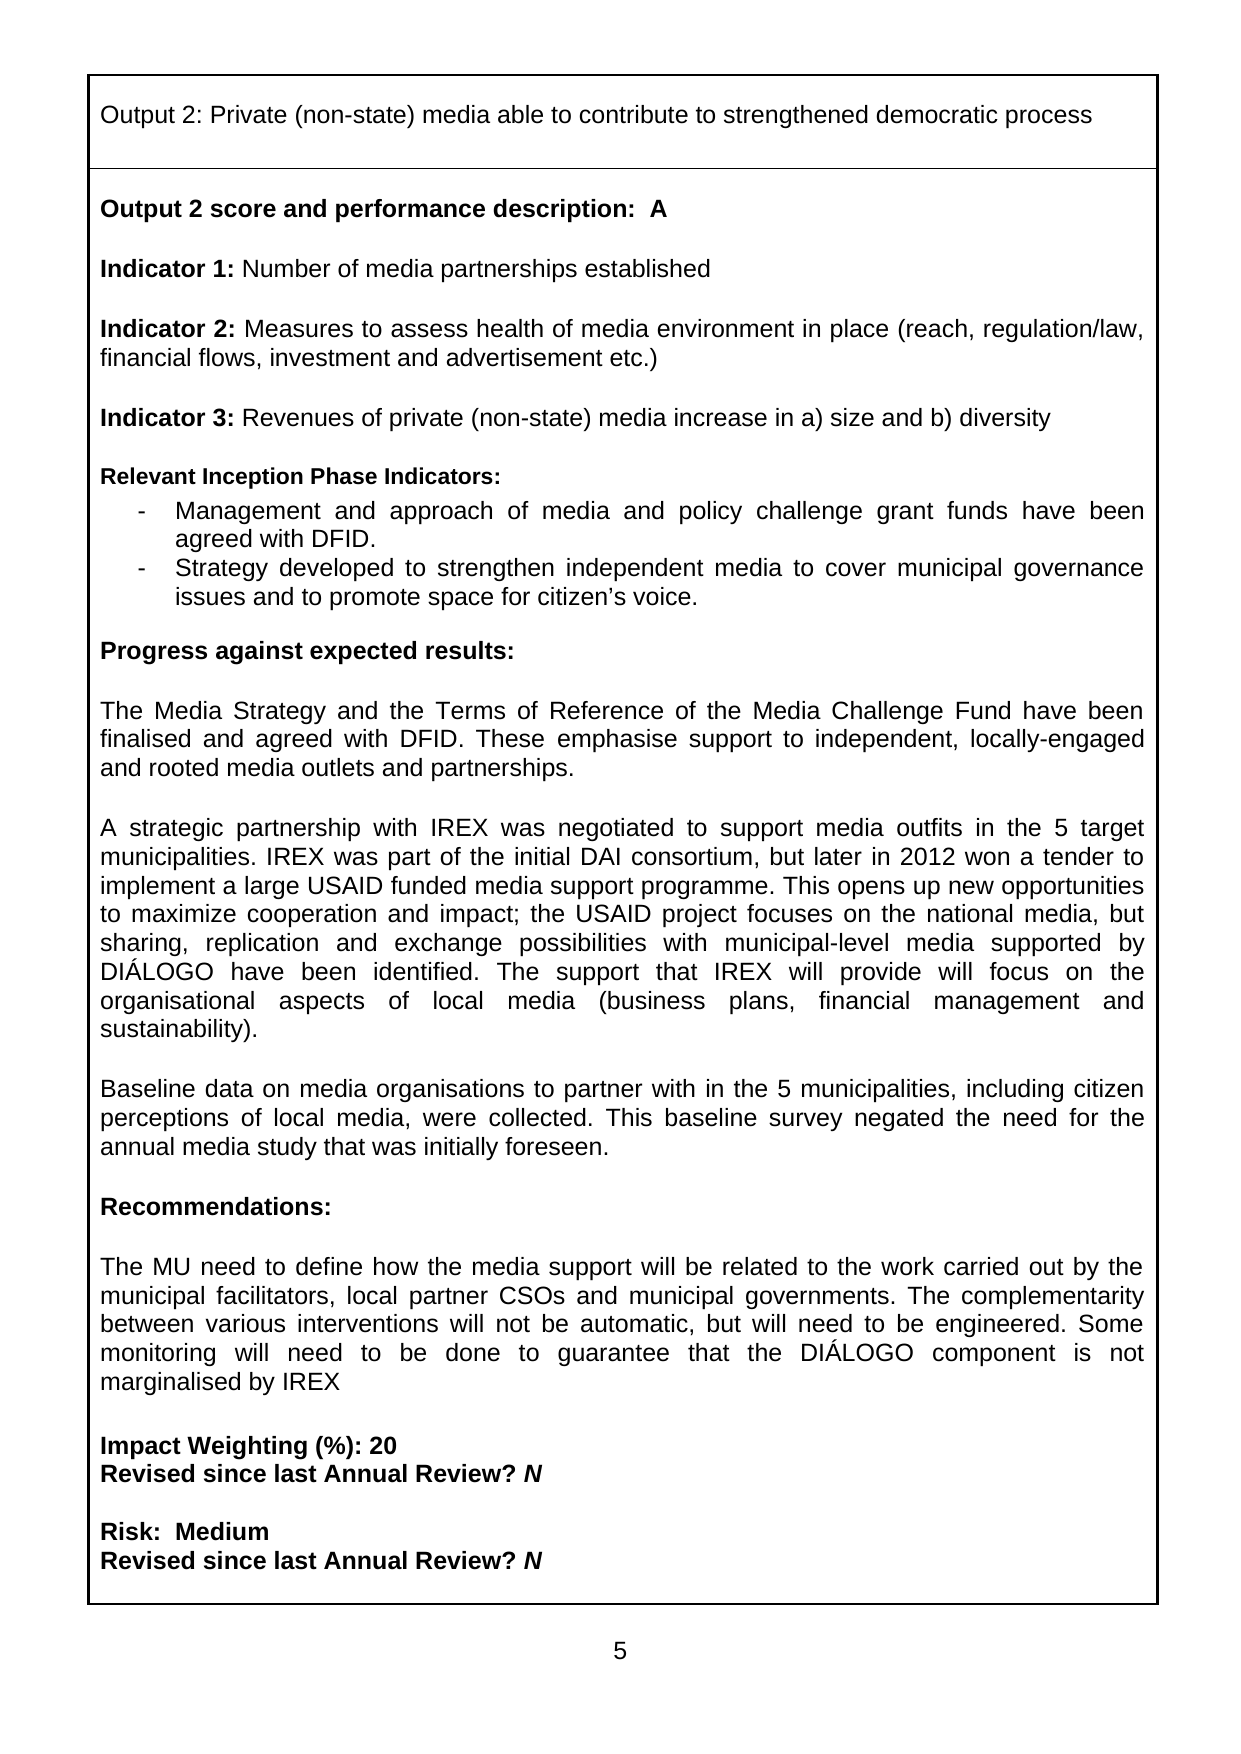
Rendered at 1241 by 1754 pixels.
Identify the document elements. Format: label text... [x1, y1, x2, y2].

table_header Output 2: Private (non-state) media able to contribute to strengthened democratic process [90, 76, 1156, 168]
table_cell Progress against expected results: The Media Strategy and the Terms of Reference of the Media Challenge Fund have been finalised and agreed with DFID. These emphasise support to independent, locally-engaged and rooted media outlets and partnerships. A strategic partnership with IREX was negotiated to support media outfits in the 5 target municipalities. IREX was part of the initial DAI consortium, but later in 2012 won a tender to implement a large USAID funded media support programme. This opens up new opportunities to maximize cooperation and impact; the USAID project focuses on the national media, but sharing, replication and exchange possibilities with municipal-level media supported by DIÁLOGO have been identified. The support that IREX will provide will focus on the organisational aspects of local media (business plans, financial management and sustainability). Baseline data on media organisations to partner with in the 5 municipalities, including citizen perceptions of local media, were collected. This baseline survey negated the need for the annual media study that was initially foreseen. Recommendations: The MU need to define how the media support will be related to the work carried out by the municipal facilitators, local partner CSOs and municipal governments. The complementarity between various interventions will not be automatic, but will need to be engineered. Some monitoring will need to be done to guarantee that the DIÁLOGO component is not marginalised by IREX Impact Weighting (%): 20 Revised since last Annual Review? N Risk: Medium Revised since last Annual Review? N [90, 611, 1156, 1603]
table_cell Output 2 score and performance description: A Indicator 1: Number of media partnerships established Indicator 2: Measures to assess health of media environment in place (reach, regulation/law, financial flows, investment and advertisement etc.) Indicator 3: Revenues of private (non-state) media increase in a) size and b) diversity Relevant Inception Phase Indicators: Management and approach of media and policy challenge grant funds have been agreed with DFID. Strategy developed to strengthen independent media to cover municipal governance issues and to promote space for citizen’s voice. [90, 169, 1156, 611]
